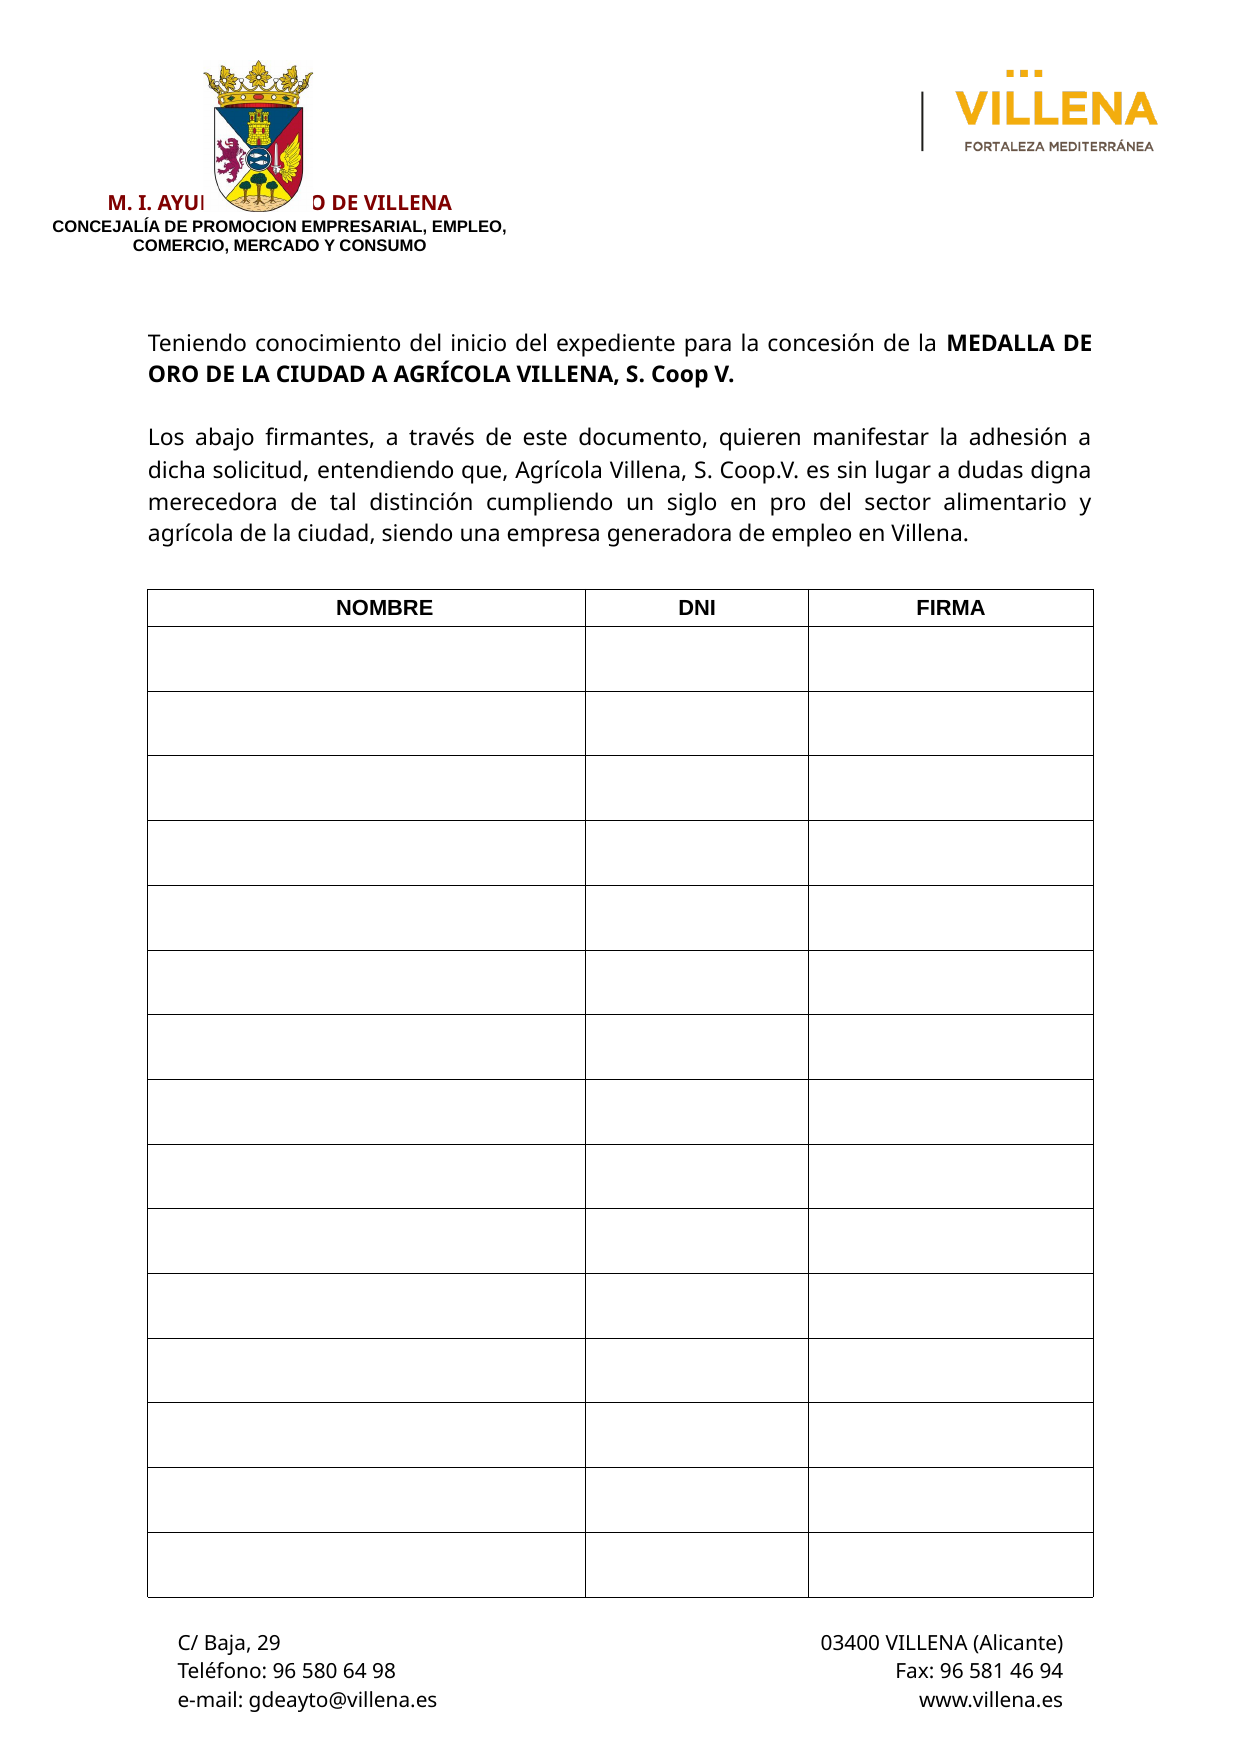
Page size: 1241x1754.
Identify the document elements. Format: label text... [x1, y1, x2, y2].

table_cell [586, 756, 808, 820]
table_cell [809, 756, 1093, 820]
table_cell [809, 951, 1093, 1014]
table_cell [148, 1339, 585, 1402]
table_cell [809, 1533, 1093, 1596]
table_cell [809, 1274, 1093, 1338]
table_cell [148, 1145, 585, 1208]
table_cell [809, 1403, 1093, 1467]
table_cell [809, 627, 1093, 691]
table_cell [809, 1468, 1093, 1532]
table_cell [586, 1080, 808, 1143]
table_cell [148, 1080, 585, 1143]
table_cell [586, 1274, 808, 1338]
table_cell [809, 1209, 1093, 1273]
table_cell [148, 1209, 585, 1273]
table_cell [809, 1145, 1093, 1208]
text Teniendo conocimiento del inicio del expediente para la concesión de la MEDALLA DE ORO DE LA CIUDAD A AGRÍCOLA VILLENA, S. Coop V. [148, 327, 1092, 389]
table_cell [809, 886, 1093, 949]
table_cell [148, 951, 585, 1014]
table_cell [586, 1533, 808, 1596]
table_header DNI [586, 590, 808, 626]
table_cell [586, 1468, 808, 1532]
table_cell [586, 692, 808, 755]
table_cell [586, 1339, 808, 1402]
table_cell [148, 886, 585, 949]
table_cell [809, 821, 1093, 885]
table_cell [586, 1209, 808, 1273]
table_cell [148, 1403, 585, 1467]
table_cell [586, 951, 808, 1014]
table_cell [586, 627, 808, 691]
table_cell [148, 1274, 585, 1338]
text Los abajo firmantes, a través de este documento, quieren manifestar la adhesión a dicha solicitud, entendiendo que, Agrícola Villena, S. Coop.V. es sin lugar a dudas digna merecedora de tal distinción cumpliendo un siglo en pro del sector alimentario y agrícola de la ciudad, siendo una empresa generadora de empleo en Villena. [148, 420, 1092, 548]
table_cell [148, 627, 585, 691]
table_header NOMBRE [148, 590, 585, 626]
table_cell [586, 1015, 808, 1079]
table_cell [148, 692, 585, 755]
table_cell [586, 821, 808, 885]
table_header FIRMA [809, 590, 1093, 626]
table_cell [809, 692, 1093, 755]
table_cell [148, 821, 585, 885]
table_cell [809, 1015, 1093, 1079]
table_cell [148, 1533, 585, 1596]
table_cell [586, 886, 808, 949]
table_cell [148, 1468, 585, 1532]
table_cell [586, 1145, 808, 1208]
table_cell [586, 1403, 808, 1467]
table_cell [148, 756, 585, 820]
table_cell [148, 1015, 585, 1079]
table_cell [809, 1339, 1093, 1402]
table_cell [809, 1080, 1093, 1143]
